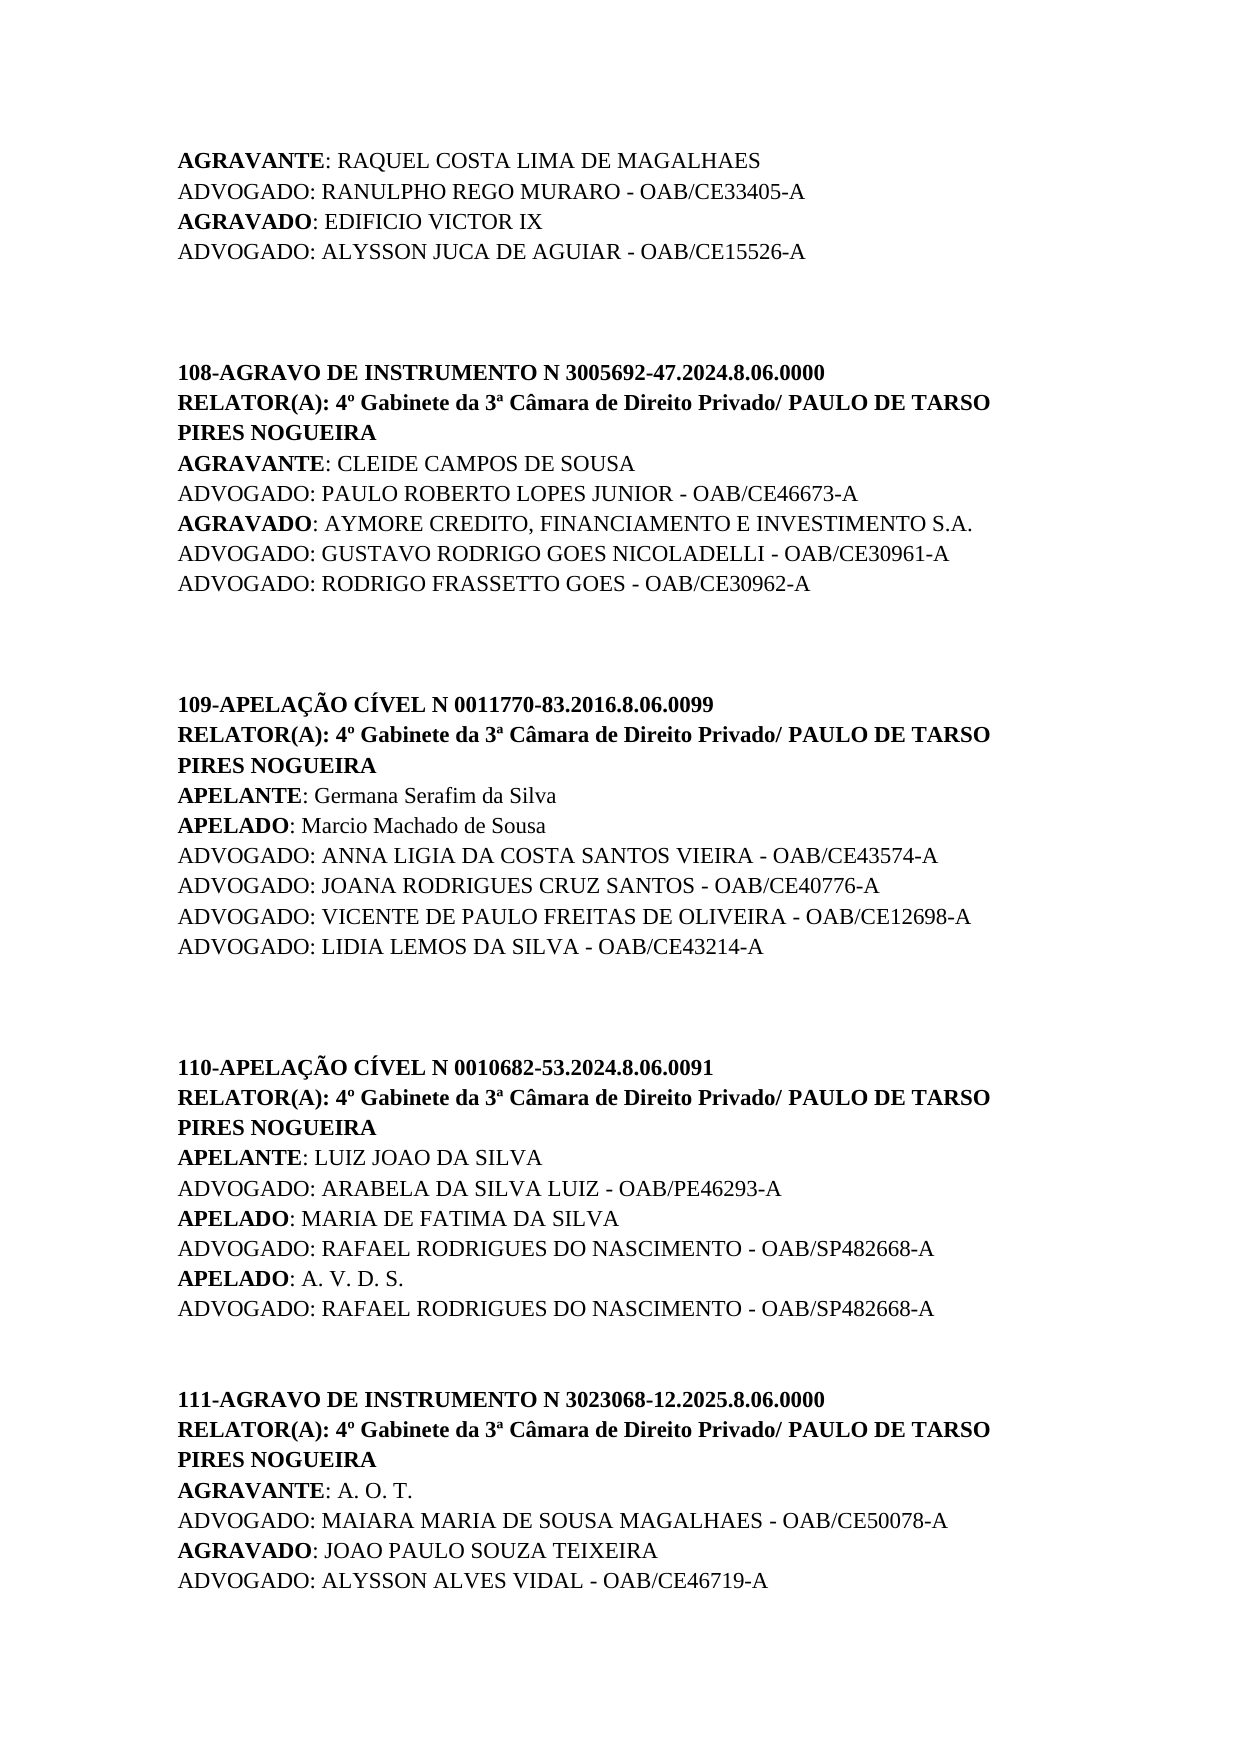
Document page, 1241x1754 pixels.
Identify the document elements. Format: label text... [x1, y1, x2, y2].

text AGRAVANTE: RAQUEL COSTA LIMA DE MAGALHAES ADVOGADO: RANULPHO REGO MURARO - OAB/CE33405-A AGRAVADO: EDIFICIO VICTOR IX ADVOGADO: ALYSSON JUCA DE AGUIAR - OAB/CE15526-A 108-AGRAVO DE INSTRUMENTO N 3005692-47.2024.8.06.0000 RELATOR(A): 4º Gabinete da 3ª Câmara de Direito Privado/ PAULO DE TARSO PIRES NOGUEIRA AGRAVANTE: CLEIDE CAMPOS DE SOUSA ADVOGADO: PAULO ROBERTO LOPES JUNIOR - OAB/CE46673-A AGRAVADO: AYMORE CREDITO, FINANCIAMENTO E INVESTIMENTO S.A. ADVOGADO: GUSTAVO RODRIGO GOES NICOLADELLI - OAB/CE30961-A ADVOGADO: RODRIGO FRASSETTO GOES - OAB/CE30962-A 109-APELAÇÃO CÍVEL N 0011770-83.2016.8.06.0099 RELATOR(A): 4º Gabinete da 3ª Câmara de Direito Privado/ PAULO DE TARSO PIRES NOGUEIRA APELANTE: Germana Serafim da Silva APELADO: Marcio Machado de Sousa ADVOGADO: ANNA LIGIA DA COSTA SANTOS VIEIRA - OAB/CE43574-A ADVOGADO: JOANA RODRIGUES CRUZ SANTOS - OAB/CE40776-A ADVOGADO: VICENTE DE PAULO FREITAS DE OLIVEIRA - OAB/CE12698-A ADVOGADO: LIDIA LEMOS DA SILVA - OAB/CE43214-A 110-APELAÇÃO CÍVEL N 0010682-53.2024.8.06.0091 RELATOR(A): 4º Gabinete da 3ª Câmara de Direito Privado/ PAULO DE TARSO PIRES NOGUEIRA APELANTE: LUIZ JOAO DA SILVA ADVOGADO: ARABELA DA SILVA LUIZ - OAB/PE46293-A APELADO: MARIA DE FATIMA DA SILVA ADVOGADO: RAFAEL RODRIGUES DO NASCIMENTO - OAB/SP482668-A APELADO: A. V. D. S. ADVOGADO: RAFAEL RODRIGUES DO NASCIMENTO - OAB/SP482668-A 111-AGRAVO DE INSTRUMENTO N 3023068-12.2025.8.06.0000 RELATOR(A): 4º Gabinete da 3ª Câmara de Direito Privado/ PAULO DE TARSO PIRES NOGUEIRA AGRAVANTE: A. O. T. ADVOGADO: MAIARA MARIA DE SOUSA MAGALHAES - OAB/CE50078-A AGRAVADO: JOAO PAULO SOUZA TEIXEIRA ADVOGADO: ALYSSON ALVES VIDAL - OAB/CE46719-A [177, 148, 1063, 1594]
